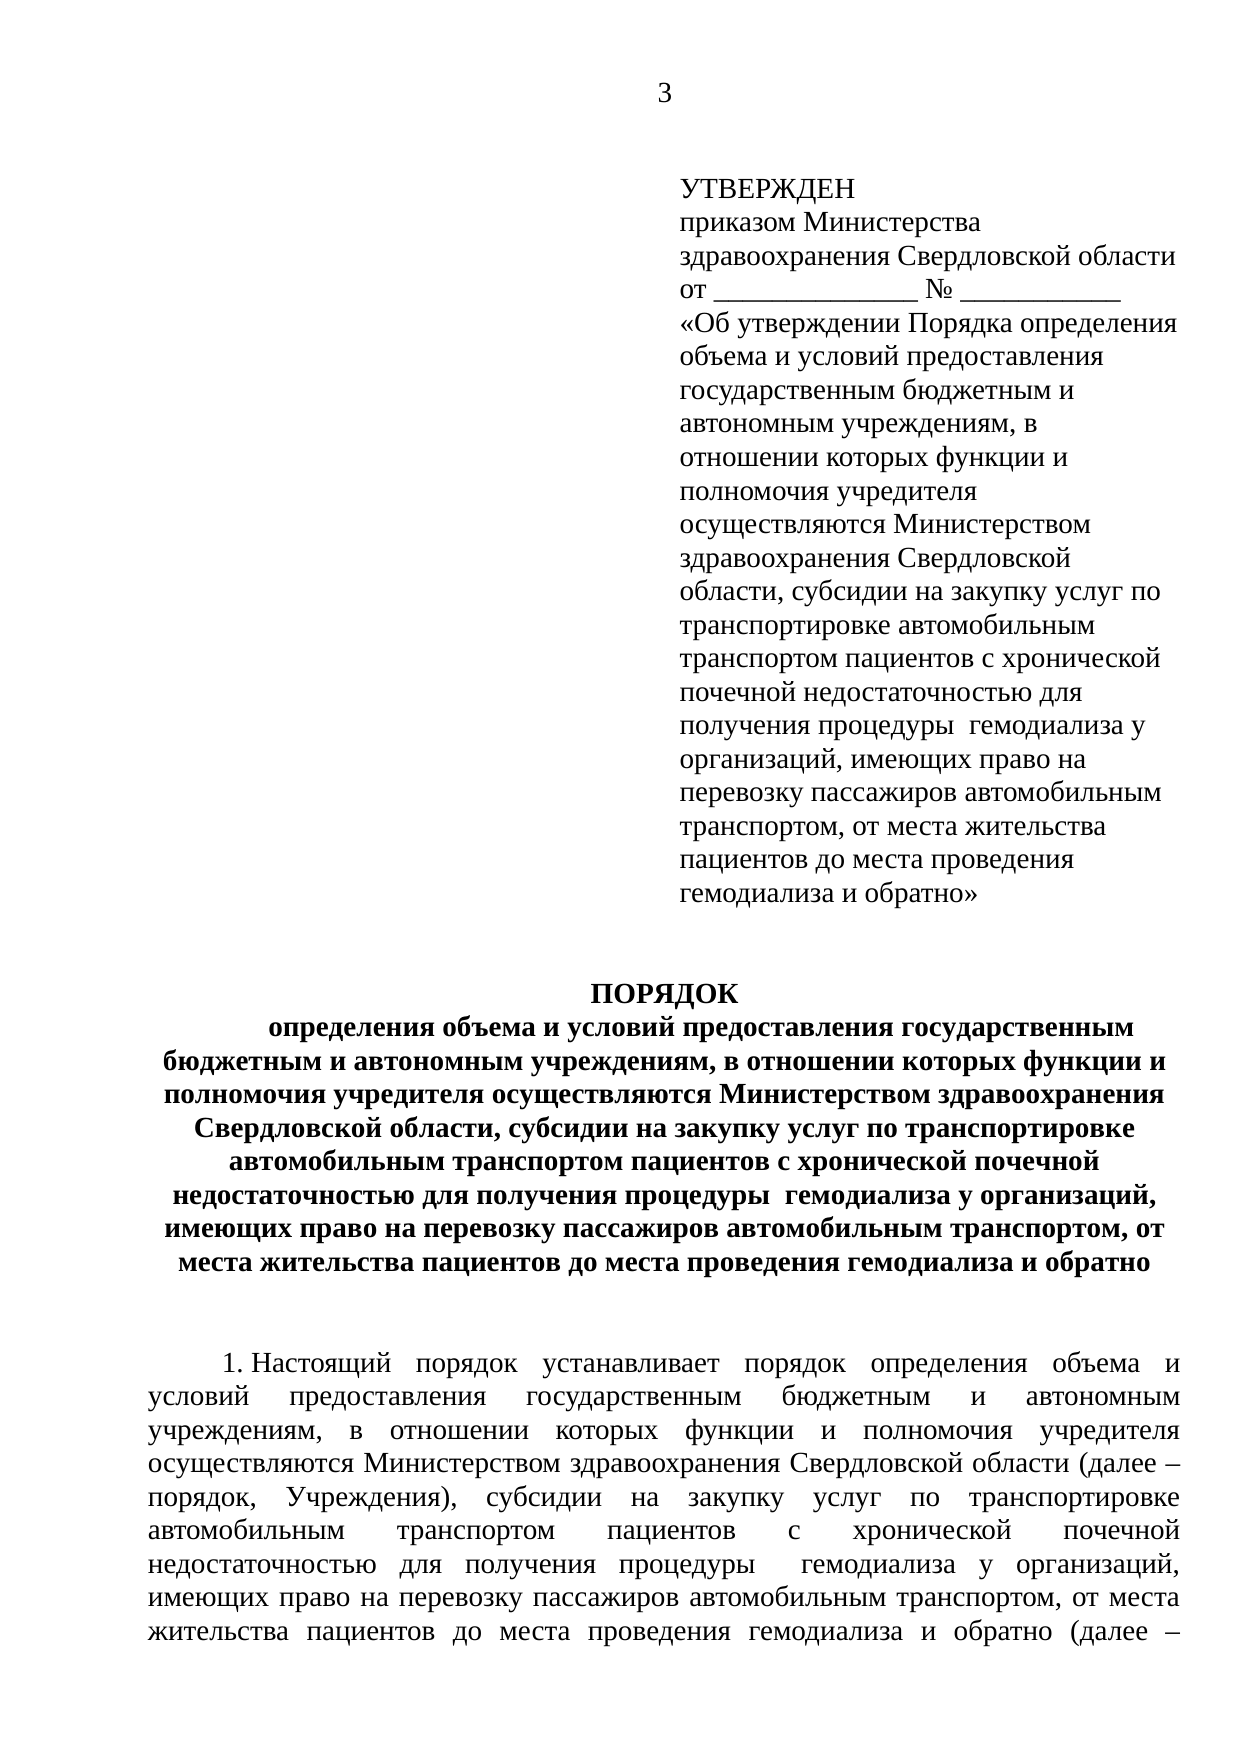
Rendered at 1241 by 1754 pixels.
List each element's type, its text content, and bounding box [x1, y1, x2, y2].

text определения объема и условий предоставления государственным бюджетным и автономным учреждениям, в отношении которых функции и полномочия учредителя осуществляются Министерством здравоохранения Свердловской области, субсидии на закупку услуг по транспортировке автомобильным транспортом пациентов с хронической почечной недостаточностью для получения процедуры гемодиализа у организаций, имеющих право на перевозку пассажиров автомобильным транспортом, от места жительства пациентов до места проведения гемодиализа и обратно [148, 1009, 1181, 1278]
text приказом Министерства здравоохранения Свердловской области [679, 204, 1181, 271]
text УТВЕРЖДЕН [679, 171, 1181, 204]
title ПОРЯДОК [148, 976, 1181, 1009]
text «Об утверждении Порядка определения объема и условий предоставления государственным бюджетным и автономным учреждениям, в отношении которых функции и полномочия учредителя осуществляются Министерством здравоохранения Свердловской области, субсидии на закупку услуг по транспортировке автомобильным транспортом пациентов с хронической почечной недостаточностью для получения процедуры гемодиализа у организаций, имеющих право на перевозку пассажиров автомобильным транспортом, от места жительства пациентов до места проведения гемодиализа и обратно» [679, 305, 1181, 909]
text 1. Настоящий порядок устанавливает порядок определения объема и условий предоставления государственным бюджетным и автономным учреждениям, в отношении которых функции и полномочия учредителя осуществляются Министерством здравоохранения Свердловской области (далее – порядок, Учреждения), субсидии на закупку услуг по транспортировке автомобильным транспортом пациентов с хронической почечной недостаточностью для получения процедуры гемодиализа у организаций, имеющих право на перевозку пассажиров автомобильным транспортом, от места жительства пациентов до места проведения гемодиализа и обратно (далее – [148, 1345, 1181, 1647]
text от ______________ № ___________ [679, 271, 1181, 305]
